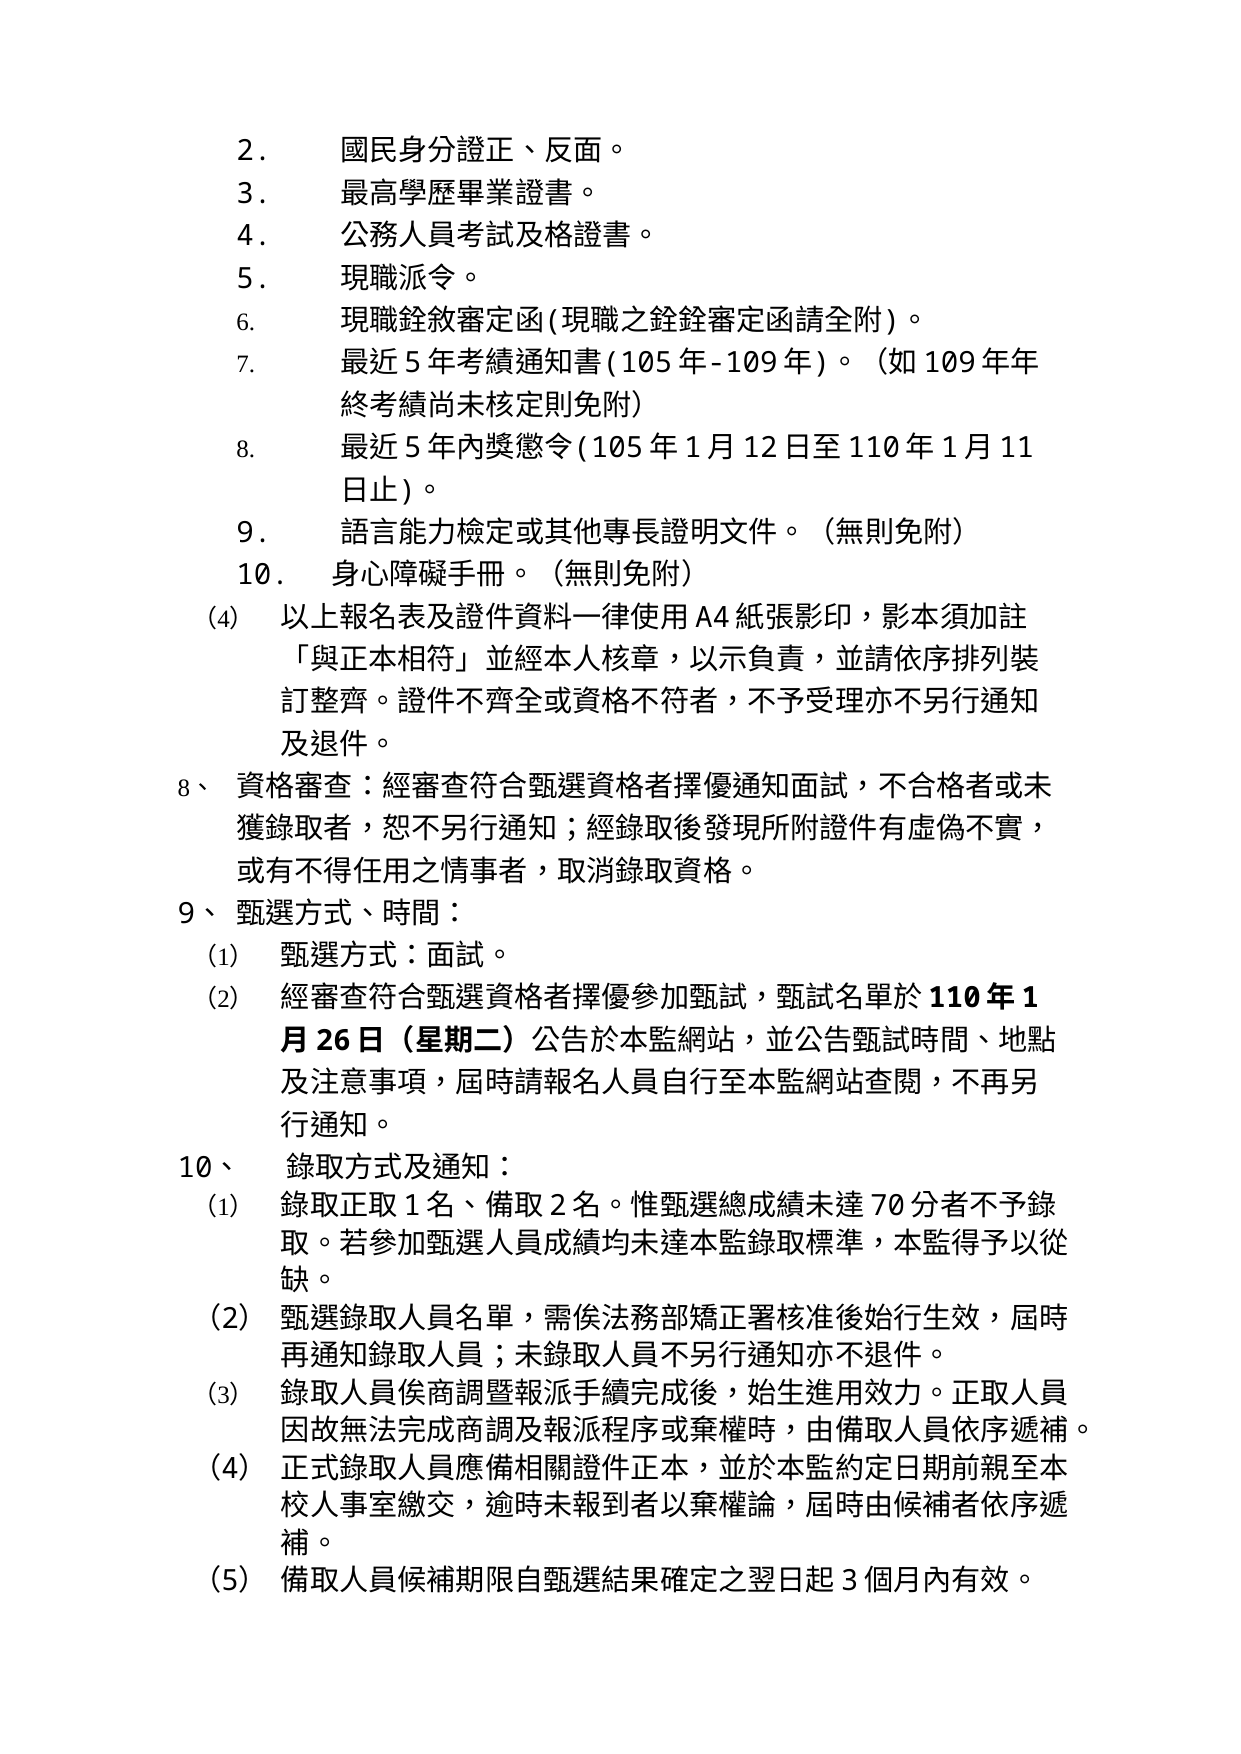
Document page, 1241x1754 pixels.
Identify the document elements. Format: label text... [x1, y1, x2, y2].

list 資格審查：經審查符合甄選資格者擇優通知面試，不合格者或未獲錄取者，恕不另行通知；經錄取後發現所附證件有虛偽不實，或有不得任用之情事者，取消錄取資格。 [177, 762, 1063, 889]
list 甄選方式、時間： [177, 889, 1063, 932]
list 國民身分證正、反面。 [236, 127, 1063, 169]
list 最高學歷畢業證書。 [236, 169, 1063, 212]
list 經審查符合甄選資格者擇優參加甄試，甄試名單於110年1月26日（星期二）公告於本監網站，並公告甄試時間、地點及注意事項，屆時請報名人員自行至本監網站查閱，不再另行通知。 [192, 974, 1063, 1143]
list 正式錄取人員應備相關證件正本，並於本監約定日期前親至本校人事室繳交，逾時未報到者以棄權論，屆時由候補者依序遞補。 [192, 1448, 1071, 1561]
list 錄取正取1名、備取2名。惟甄選總成績未達70分者不予錄取。若參加甄選人員成績均未達本監錄取標準，本監得予以從缺。 [192, 1186, 1071, 1298]
list 身心障礙手冊。（無則免附） [236, 551, 1063, 593]
list 備取人員候補期限自甄選結果確定之翌日起3個月內有效。 [192, 1561, 1071, 1598]
list 最近5年考績通知書(105年-109年)。（如109年年終考績尚未核定則免附） [236, 339, 1063, 424]
list 現職派令。 [236, 254, 1063, 297]
list 最近5年內獎懲令(105年1月12日至110年1月11日止)。 [236, 424, 1063, 508]
list 語言能力檢定或其他專長證明文件。（無則免附） [236, 508, 1063, 551]
list 以上報名表及證件資料一律使用A4紙張影印，影本須加註「與正本相符」並經本人核章，以示負責，並請依序排列裝訂整齊。證件不齊全或資格不符者，不予受理亦不另行通知及退件。 [192, 593, 1063, 762]
list 錄取方式及通知： [177, 1143, 1063, 1186]
list 現職銓敘審定函(現職之銓銓審定函請全附)。 [236, 297, 1063, 339]
list 甄選錄取人員名單，需俟法務部矯正署核准後始行生效，屆時再通知錄取人員；未錄取人員不另行通知亦不退件。 [192, 1298, 1071, 1373]
list 錄取人員俟商調暨報派手續完成後，始生進用效力。正取人員因故無法完成商調及報派程序或棄權時，由備取人員依序遞補。 [192, 1373, 1071, 1448]
list 甄選方式：面試。 [192, 932, 1063, 974]
list 公務人員考試及格證書。 [236, 212, 1063, 254]
